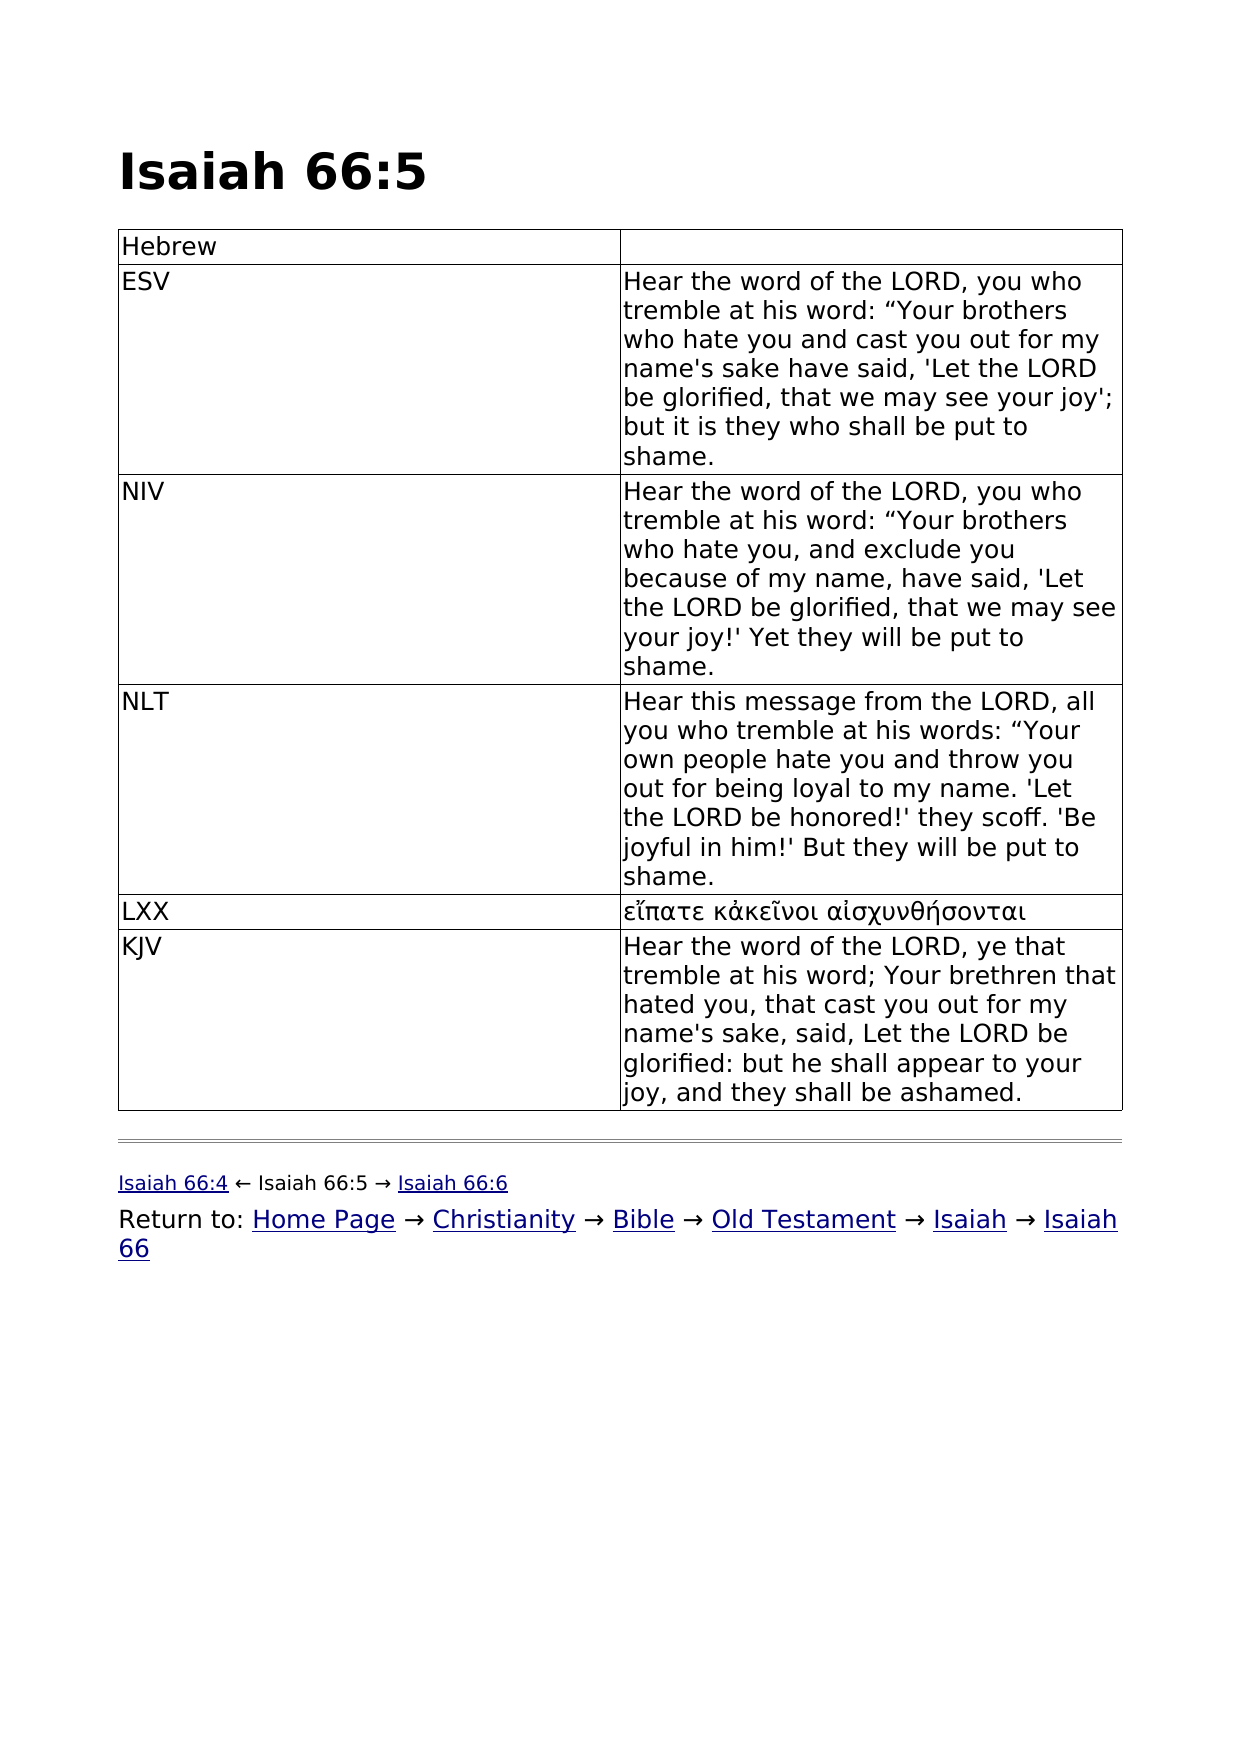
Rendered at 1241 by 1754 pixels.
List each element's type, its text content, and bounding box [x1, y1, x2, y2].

table_cell Hear the word of the LORD, ye that tremble at his word; Your brethren that hated you, that cast you out for my name's sake, said, Let the LORD be glorified: but he shall appear to your joy, and they shall be ashamed. [621, 930, 1122, 1110]
table_cell Hear the word of the LORD, you who tremble at his word: “Your brothers who hate you, and exclude you because of my name, have said, 'Let the LORD be glorified, that we may see your joy!' Yet they will be put to shame. [621, 475, 1122, 684]
table_cell Hear this message from the LORD, all you who tremble at his words: “Your own people hate you and throw you out for being loyal to my name. 'Let the LORD be honored!' they scoff. 'Be joyful in him!' But they will be put to shame. [621, 685, 1122, 894]
table_cell KJV [119, 930, 620, 1110]
table_header [621, 230, 1122, 264]
table_cell εἴπατε κἀκεῖνοι αἰσχυνθήσονται [621, 895, 1122, 929]
table_header Hebrew [119, 230, 620, 264]
table_cell NLT [119, 685, 620, 894]
table_cell Hear the word of the LORD, you who tremble at his word: “Your brothers who hate you and cast you out for my name's sake have said, 'Let the LORD be glorified, that we may see your joy'; but it is they who shall be put to shame. [621, 265, 1122, 474]
table_cell NIV [119, 475, 620, 684]
text Isaiah 66:4 ← Isaiah 66:5 → Isaiah 66:6 [118, 1171, 1122, 1205]
subtitle Isaiah 66:5 [118, 143, 1122, 201]
table_cell ESV [119, 265, 620, 474]
text Return to: Home Page → Christianity → Bible → Old Testament → Isaiah → Isaiah 66 [118, 1205, 1122, 1264]
table_cell LXX [119, 895, 620, 929]
